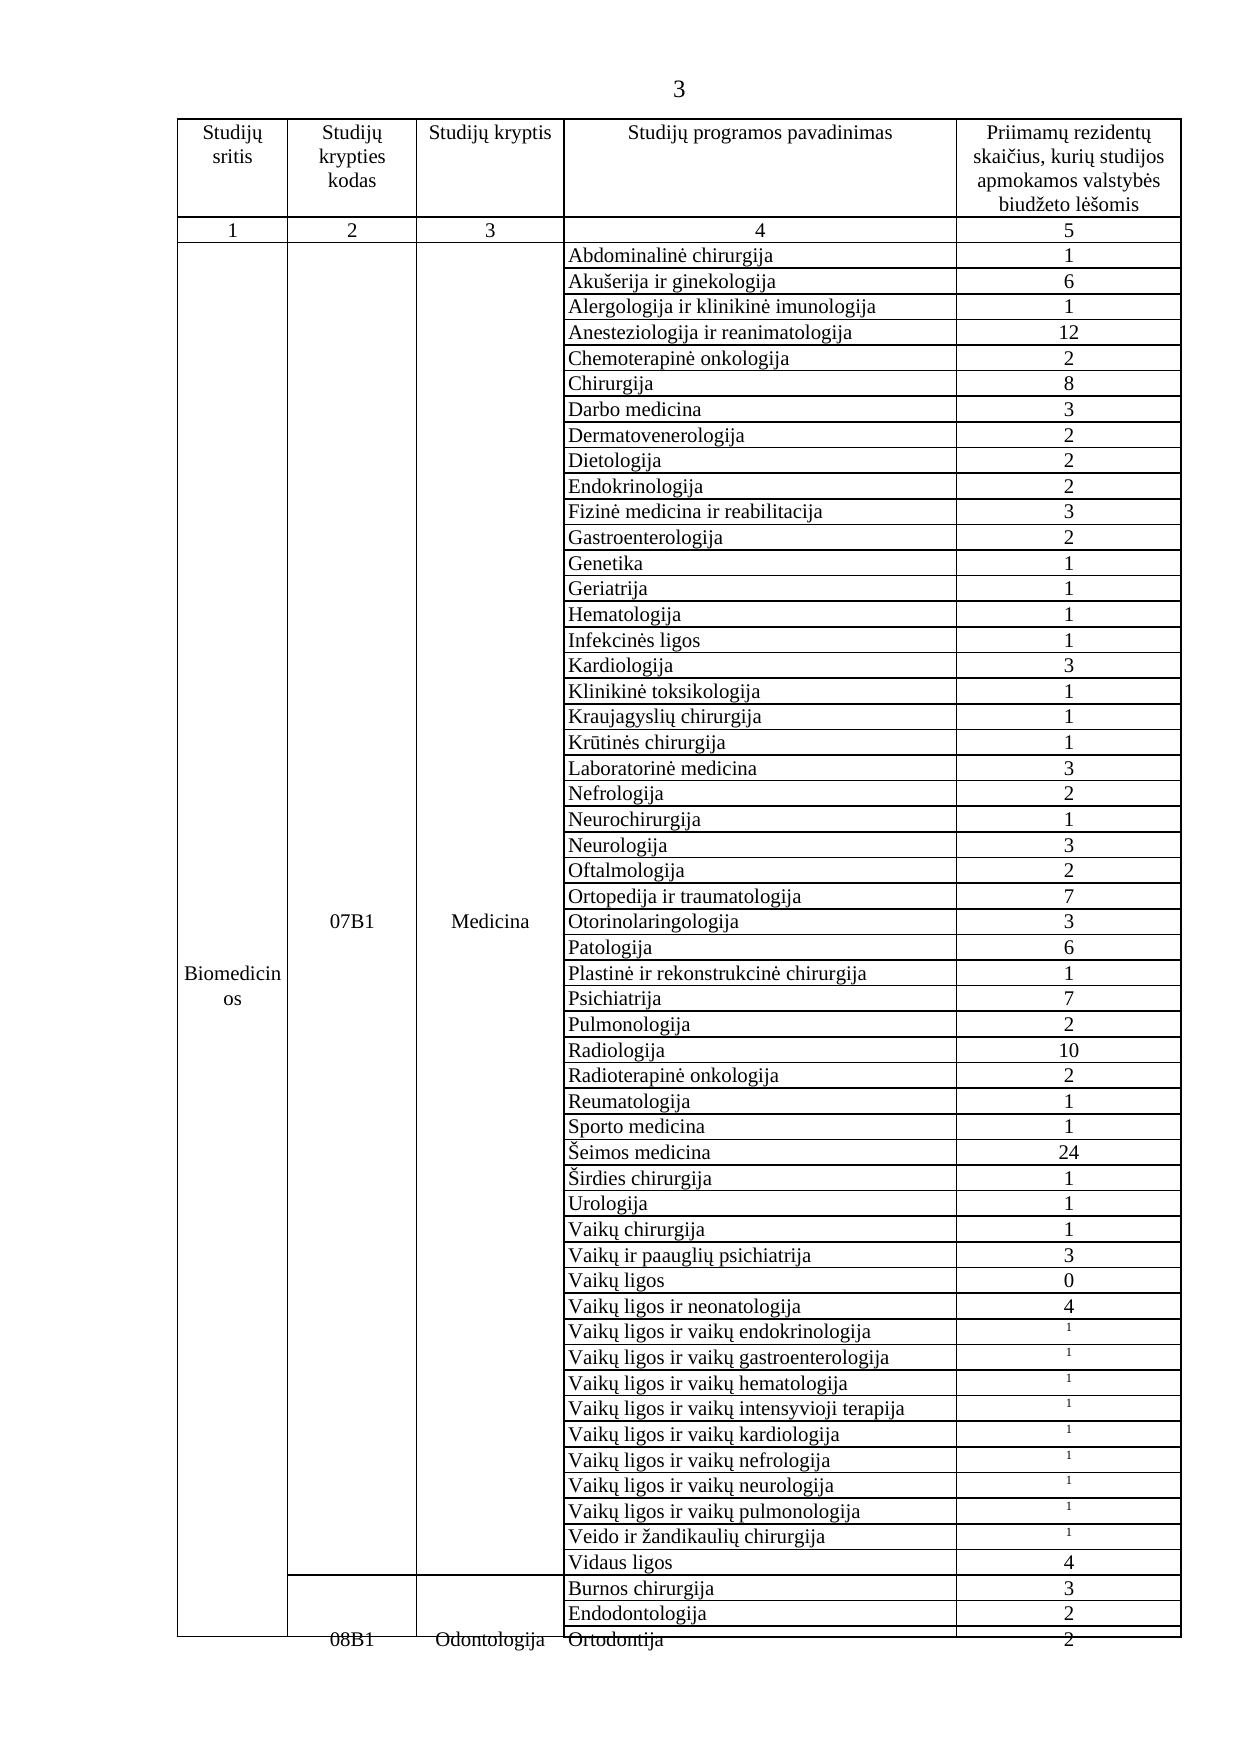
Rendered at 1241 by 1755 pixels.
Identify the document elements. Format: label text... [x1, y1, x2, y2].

table_cell 1 [957, 551, 1180, 575]
table_cell 1 [957, 1320, 1180, 1343]
table_cell Vaikų ligos ir vaikų kardiologija [565, 1422, 956, 1446]
table_cell 2 [957, 474, 1180, 498]
table_cell Neurochirurgija [565, 807, 956, 831]
table_cell Veido ir žandikaulių chirurgija [565, 1525, 956, 1548]
table_cell Ortopedija ir traumatologija [565, 884, 956, 908]
table_cell 2 [957, 858, 1180, 882]
table_cell Chirurgija [565, 371, 956, 395]
table_cell 1 [957, 243, 1180, 267]
table_cell 1 [178, 218, 287, 242]
table_cell 4 [957, 1294, 1180, 1318]
table_cell 1 [957, 1089, 1180, 1113]
table_cell Dietologija [565, 448, 956, 472]
table_cell Vaikų ligos ir vaikų pulmonologija [565, 1499, 956, 1523]
table_cell 7 [957, 884, 1180, 908]
table_cell 1 [957, 1371, 1180, 1395]
table_cell 1 [957, 1115, 1180, 1138]
table_cell 12 [957, 320, 1180, 344]
table_cell Odontologija [417, 1625, 563, 1636]
table_cell 3 [957, 756, 1180, 780]
table_cell Infekcinės ligos [565, 628, 956, 652]
table_cell 08B1 [288, 1625, 416, 1636]
table_header Studijų sritis [178, 120, 287, 216]
table_cell Vaikų chirurgija [565, 1217, 956, 1241]
table_cell Oftalmologija [565, 858, 956, 882]
table_cell Radioterapinė onkologija [565, 1063, 956, 1087]
table_header Priimamų rezidentų skaičius, kurių studijos apmokamos valstybės biudžeto lėšomis [957, 120, 1180, 216]
table_cell Medicina [417, 908, 563, 1574]
table_cell Darbo medicina [565, 397, 956, 421]
table_cell Vaikų ligos ir neonatologija [565, 1294, 956, 1318]
table_cell Akušerija ir ginekologija [565, 269, 956, 293]
table_cell 07B1 [288, 908, 416, 1574]
table_cell Vidaus ligos [565, 1550, 956, 1574]
table_cell Kraujagyslių chirurgija [565, 705, 956, 728]
table_cell 3 [957, 1243, 1180, 1267]
table_cell [417, 1576, 563, 1625]
table_cell Ortodontija [565, 1627, 956, 1636]
table_cell [417, 243, 563, 908]
table_cell [288, 243, 416, 908]
table_cell Urologija [565, 1191, 956, 1215]
table_cell 3 [957, 833, 1180, 857]
table_cell Kardiologija [565, 653, 956, 677]
table_cell 3 [957, 653, 1180, 677]
table_cell 2 [288, 218, 416, 242]
table_cell Vaikų ligos ir vaikų endokrinologija [565, 1320, 956, 1343]
table_cell Patologija [565, 935, 956, 959]
table_cell Vaikų ligos ir vaikų intensyvioji terapija [565, 1396, 956, 1420]
table_cell 2 [957, 1063, 1180, 1087]
table_header Studijų krypties kodas [288, 120, 416, 216]
table_cell 6 [957, 935, 1180, 959]
table_cell 2 [957, 1627, 1180, 1636]
table_cell 3 [957, 1576, 1180, 1600]
table_cell 6 [957, 269, 1180, 293]
table_cell Laboratorinė medicina [565, 756, 956, 780]
table_cell 1 [957, 1448, 1180, 1472]
table_cell 1 [957, 705, 1180, 728]
table_cell Hematologija [565, 602, 956, 626]
table_cell Abdominalinė chirurgija [565, 243, 956, 267]
table_cell 2 [957, 1601, 1180, 1625]
table_cell 2 [957, 448, 1180, 472]
table_cell 1 [957, 807, 1180, 831]
table_cell Nefrologija [565, 781, 956, 805]
table_cell 2 [957, 346, 1180, 370]
table_cell Biomedicinos [178, 243, 287, 1636]
table_cell Vaikų ligos [565, 1268, 956, 1292]
table_cell 1 [957, 1525, 1180, 1548]
table_cell 1 [957, 1422, 1180, 1446]
table_cell 8 [957, 371, 1180, 395]
table_cell 5 [957, 218, 1180, 242]
table_cell 4 [565, 218, 956, 242]
table_cell 1 [957, 295, 1180, 318]
table_cell 1 [957, 961, 1180, 985]
table_cell 3 [957, 397, 1180, 421]
table_cell 1 [957, 1473, 1180, 1497]
table_cell Psichiatrija [565, 986, 956, 1010]
table_cell 10 [957, 1038, 1180, 1062]
table_cell 7 [957, 986, 1180, 1010]
table_cell Neurologija [565, 833, 956, 857]
table_cell 1 [957, 602, 1180, 626]
table_cell 0 [957, 1268, 1180, 1292]
table_cell Genetika [565, 551, 956, 575]
table_cell Chemoterapinė onkologija [565, 346, 956, 370]
table_cell 1 [957, 1191, 1180, 1215]
table_cell 3 [417, 218, 563, 242]
table_cell 1 [957, 679, 1180, 703]
table_cell Geriatrija [565, 576, 956, 600]
table_cell 1 [957, 576, 1180, 600]
table_cell Vaikų ligos ir vaikų gastroenterologija [565, 1345, 956, 1369]
table_cell 2 [957, 781, 1180, 805]
table_cell 1 [957, 1499, 1180, 1523]
table_cell Plastinė ir rekonstrukcinė chirurgija [565, 961, 956, 985]
table_cell 1 [957, 1166, 1180, 1190]
table_cell Dermatovenerologija [565, 423, 956, 447]
table_cell Fizinė medicina ir reabilitacija [565, 500, 956, 523]
table_cell Vaikų ligos ir vaikų hematologija [565, 1371, 956, 1395]
table_cell 1 [957, 730, 1180, 754]
table_cell Gastroenterologija [565, 525, 956, 549]
table_cell Reumatologija [565, 1089, 956, 1113]
table_cell 2 [957, 1012, 1180, 1036]
table_cell 2 [957, 423, 1180, 447]
table_cell Sporto medicina [565, 1115, 956, 1138]
table_cell Otorinolaringologija [565, 910, 956, 933]
table_cell Krūtinės chirurgija [565, 730, 956, 754]
table_cell 1 [957, 1396, 1180, 1420]
table_cell Šeimos medicina [565, 1140, 956, 1164]
table_header Studijų kryptis [417, 120, 563, 216]
table_cell Pulmonologija [565, 1012, 956, 1036]
table_cell 3 [957, 910, 1180, 933]
table_cell Burnos chirurgija [565, 1576, 956, 1600]
table_header Studijų programos pavadinimas [565, 120, 956, 216]
table_cell Klinikinė toksikologija [565, 679, 956, 703]
table_cell 1 [957, 628, 1180, 652]
table_cell 1 [957, 1345, 1180, 1369]
table_cell [288, 1576, 416, 1625]
table_cell Radiologija [565, 1038, 956, 1062]
table_cell Vaikų ligos ir vaikų neurologija [565, 1473, 956, 1497]
table_cell Širdies chirurgija [565, 1166, 956, 1190]
table_cell Endokrinologija [565, 474, 956, 498]
table_cell 2 [957, 525, 1180, 549]
table_cell 4 [957, 1550, 1180, 1574]
table_cell 3 [957, 500, 1180, 523]
table_cell Endodontologija [565, 1601, 956, 1625]
table_cell Alergologija ir klinikinė imunologija [565, 295, 956, 318]
table_cell Vaikų ligos ir vaikų nefrologija [565, 1448, 956, 1472]
table_cell 24 [957, 1140, 1180, 1164]
table_cell Vaikų ir paauglių psichiatrija [565, 1243, 956, 1267]
table_cell Anesteziologija ir reanimatologija [565, 320, 956, 344]
table_cell 1 [957, 1217, 1180, 1241]
